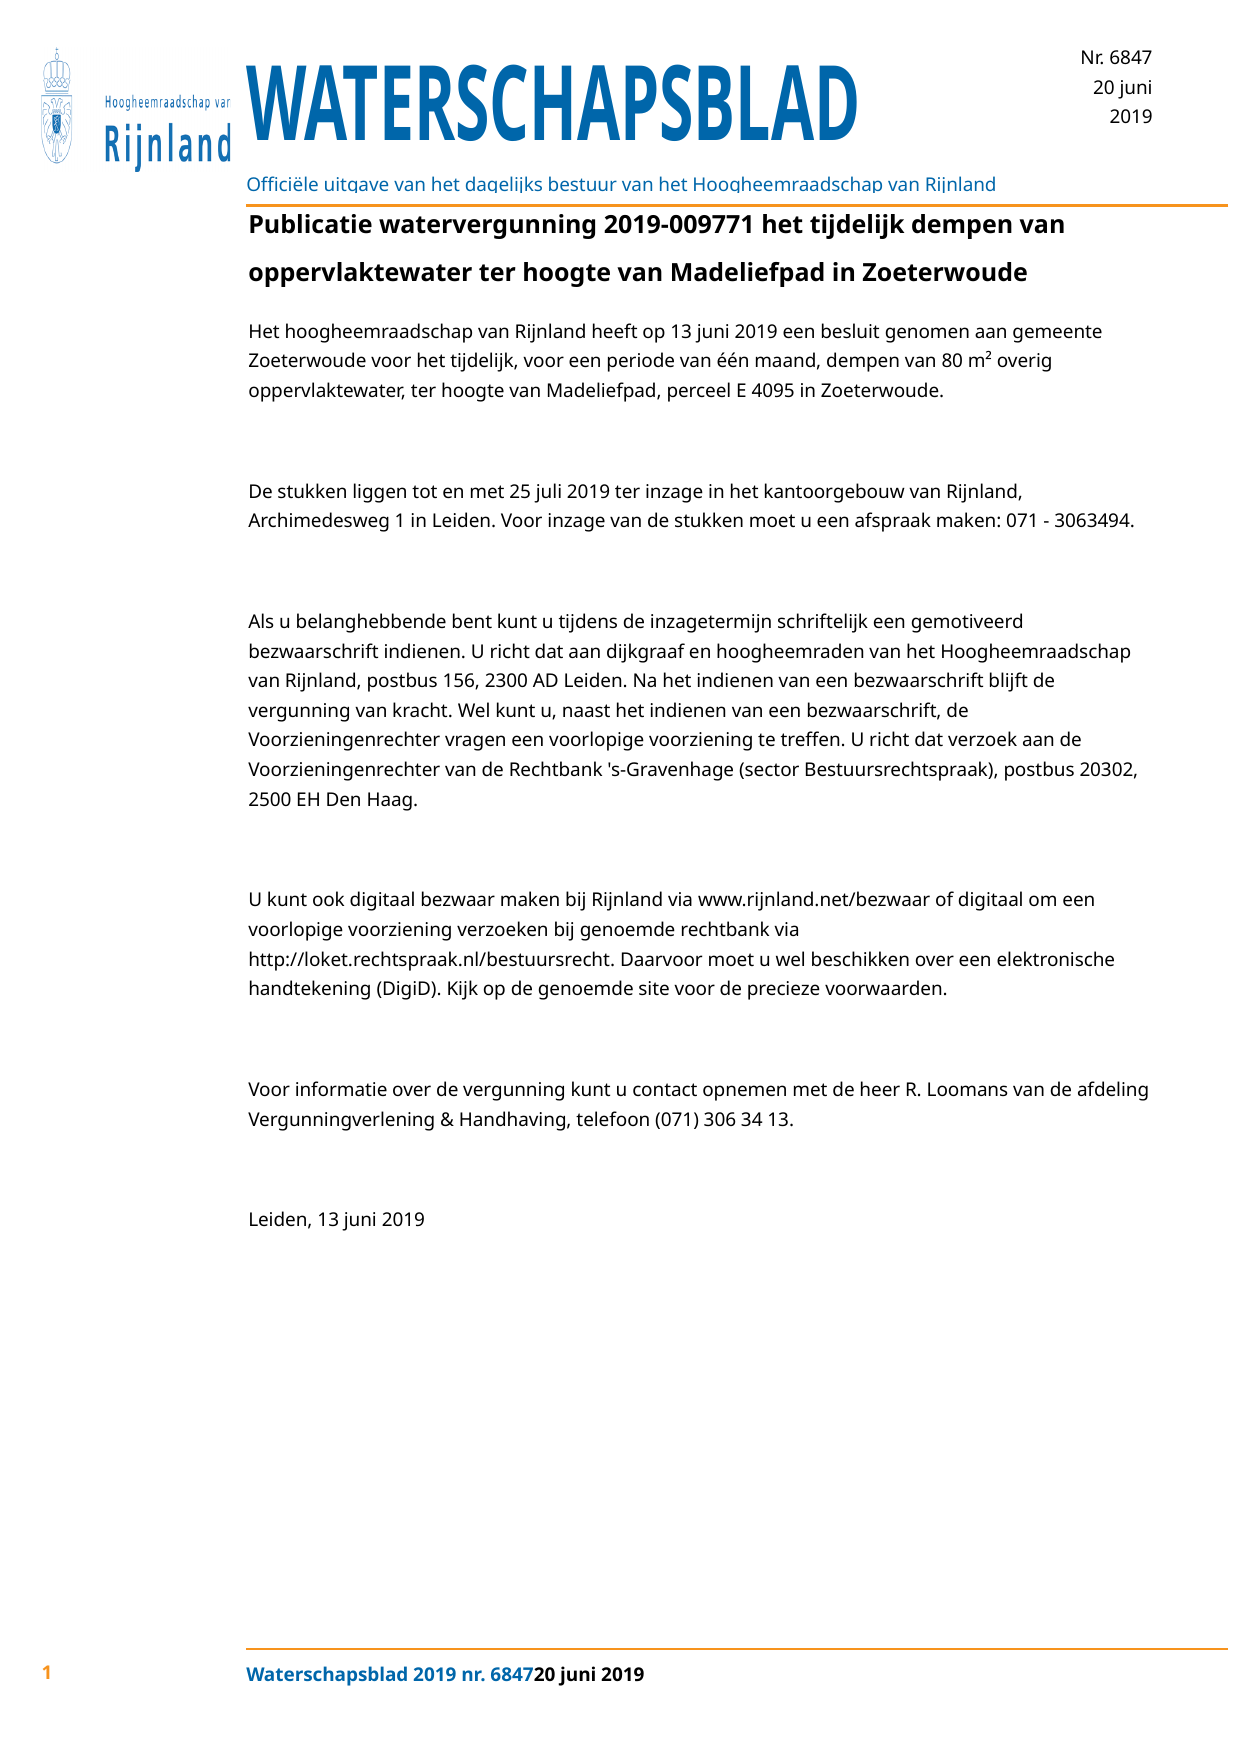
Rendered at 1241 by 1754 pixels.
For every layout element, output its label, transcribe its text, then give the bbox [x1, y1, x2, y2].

text Als u belanghebbende bent kunt u tijdens de inzagetermijn schriftelijk een gemotiveerd bezwaarschrift indienen. U richt dat aan dijkgraaf en hoogheemraden van het Hoogheemraadschap van Rijnland, postbus 156, 2300 AD Leiden. Na het indienen van een bezwaarschrift blijft de vergunning van kracht. Wel kunt u, naast het indienen van een bezwaarschrift, de Voorzieningenrechter vragen een voorlopige voorziening te treffen. U richt dat verzoek aan de Voorzieningenrechter van de Rechtbank 's-Gravenhage (sector Bestuursrechtspraak), postbus 20302, 2500 EH Den Haag. [248, 608, 1152, 812]
picture [41, 47, 231, 172]
text Het hoogheemraadschap van Rijnland heeft op 13 juni 2019 een besluit genomen aan gemeente Zoeterwoude voor het tijdelijk, voor een periode van één maand, dempen van 80 m² overig oppervlaktewater, ter hoogte van Madeliefpad, perceel E 4095 in Zoeterwoude. [248, 318, 1152, 403]
text Voor informatie over de vergunning kunt u contact opnemen met de heer R. Loomans van de afdeling Vergunningverlening & Handhaving, telefoon (071) 306 34 13. [248, 1076, 1152, 1132]
text De stukken liggen tot en met 25 juli 2019 ter inzage in het kantoorgebouw van Rijnland, Archimedesweg 1 in Leiden. Voor inzage van de stukken moet u een afspraak maken: 071 - 3063494. [248, 478, 1152, 533]
text Publicatie watervergunning 2019-009771 het tijdelijk dempen van oppervlaktewater ter hoogte van Madeliefpad in Zoeterwoude [248, 207, 1152, 288]
text U kunt ook digitaal bezwaar maken bij Rijnland via www.rijnland.net/bezwaar of digitaal om een voorlopige voorziening verzoeken bij genoemde rechtbank via http://loket.rechtspraak.nl/bestuursrecht. Daarvoor moet u wel beschikken over een elektronische handtekening (DigiD). Kijk op de genoemde site voor de precieze voorwaarden. [248, 887, 1152, 1001]
text Leiden, 13 juni 2019 [248, 1207, 1152, 1232]
